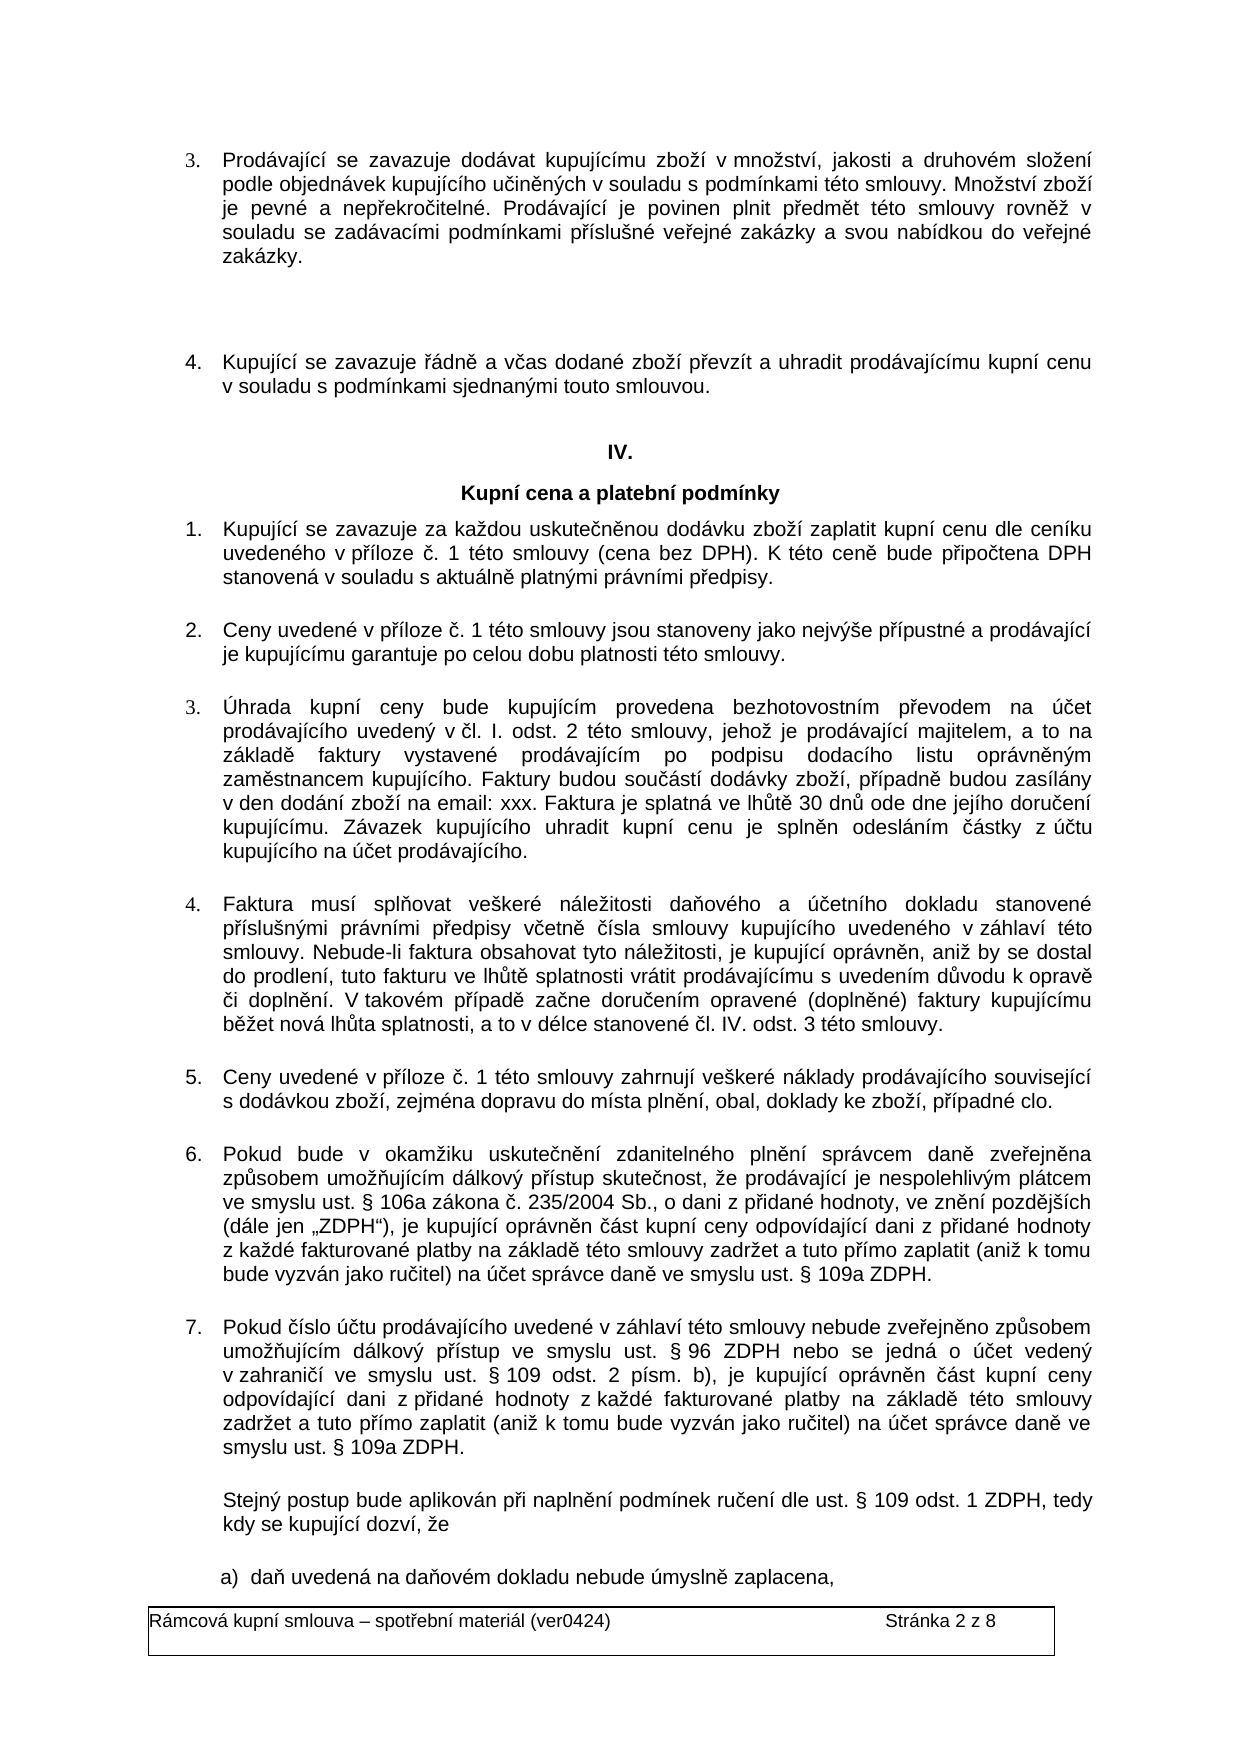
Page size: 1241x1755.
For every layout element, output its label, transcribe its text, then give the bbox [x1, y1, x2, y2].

text Kupní cena a platební podmínky [148, 480, 1093, 504]
list Kupující se zavazuje řádně a včas dodané zboží převzít a uhradit prodávajícímu kupní cenu v souladu s podmínkami sjednanými touto smlouvou. [185, 350, 1093, 398]
list Prodávající se zavazuje dodávat kupujícímu zboží v množství, jakosti a druhovém složení podle objednávek kupujícího učiněných v souladu s podmínkami této smlouvy. Množství zboží je pevné a nepřekročitelné. Prodávající je povinen plnit předmět této smlouvy rovněž v souladu se zadávacími podmínkami příslušné veřejné zakázky a svou nabídkou do veřejné zakázky. [185, 148, 1093, 268]
list Pokud číslo účtu prodávajícího uvedené v záhlaví této smlouvy nebude zveřejněno způsobem umožňujícím dálkový přístup ve smyslu ust. § 96 ZDPH nebo se jedná o účet vedený v zahraničí ve smyslu ust. § 109 odst. 2 písm. b), je kupující oprávněn část kupní ceny odpovídající dani z přidané hodnoty z každé fakturované platby na základě této smlouvy zadržet a tuto přímo zaplatit (aniž k tomu bude vyzván jako ručitel) na účet správce daně ve smyslu ust. § 109a ZDPH. [185, 1315, 1093, 1459]
text IV. [148, 440, 1093, 464]
list Úhrada kupní ceny bude kupujícím provedena bezhotovostním převodem na účet prodávajícího uvedený v čl. I. odst. 2 této smlouvy, jehož je prodávající majitelem, a to na základě faktury vystavené prodávajícím po podpisu dodacího listu oprávněným zaměstnancem kupujícího. Faktury budou součástí dodávky zboží, případně budou zasílány v den dodání zboží na email: xxx. Faktura je splatná ve lhůtě 30 dnů ode dne jejího doručení kupujícímu. Závazek kupujícího uhradit kupní cenu je splněn odesláním částky z účtu kupujícího na účet prodávajícího. [185, 695, 1093, 863]
text a) daň uvedená na daňovém dokladu nebude úmyslně zaplacena, [148, 1565, 1093, 1589]
list Ceny uvedené v příloze č. 1 této smlouvy jsou stanoveny jako nejvýše přípustné a prodávající je kupujícímu garantuje po celou dobu platnosti této smlouvy. [185, 618, 1093, 666]
list Faktura musí splňovat veškeré náležitosti daňového a účetního dokladu stanovené příslušnými právními předpisy včetně čísla smlouvy kupujícího uvedeného v záhlaví této smlouvy. Nebude-li faktura obsahovat tyto náležitosti, je kupující oprávněn, aniž by se dostal do prodlení, tuto fakturu ve lhůtě splatnosti vrátit prodávajícímu s uvedením důvodu k opravě či doplnění. V takovém případě začne doručením opravené (doplněné) faktury kupujícímu běžet nová lhůta splatnosti, a to v délce stanovené čl. IV. odst. 3 této smlouvy. [185, 892, 1093, 1036]
list Kupující se zavazuje za každou uskutečněnou dodávku zboží zaplatit kupní cenu dle ceníku uvedeného v příloze č. 1 této smlouvy (cena bez DPH). K této ceně bude připočtena DPH stanovená v souladu s aktuálně platnými právními předpisy. [185, 517, 1093, 589]
text Stejný postup bude aplikován při naplnění podmínek ručení dle ust. § 109 odst. 1 ZDPH, tedy kdy se kupující dozví, že [223, 1488, 1093, 1536]
list Ceny uvedené v příloze č. 1 této smlouvy zahrnují veškeré náklady prodávajícího související s dodávkou zboží, zejména dopravu do místa plnění, obal, doklady ke zboží, případné clo. [185, 1065, 1093, 1113]
list Pokud bude v okamžiku uskutečnění zdanitelného plnění správcem daně zveřejněna způsobem umožňujícím dálkový přístup skutečnost, že prodávající je nespolehlivým plátcem ve smyslu ust. § 106a zákona č. 235/2004 Sb., o dani z přidané hodnoty, ve znění pozdějších (dále jen „ZDPH“), je kupující oprávněn část kupní ceny odpovídající dani z přidané hodnoty z každé fakturované platby na základě této smlouvy zadržet a tuto přímo zaplatit (aniž k tomu bude vyzván jako ručitel) na účet správce daně ve smyslu ust. § 109a ZDPH. [185, 1142, 1093, 1286]
